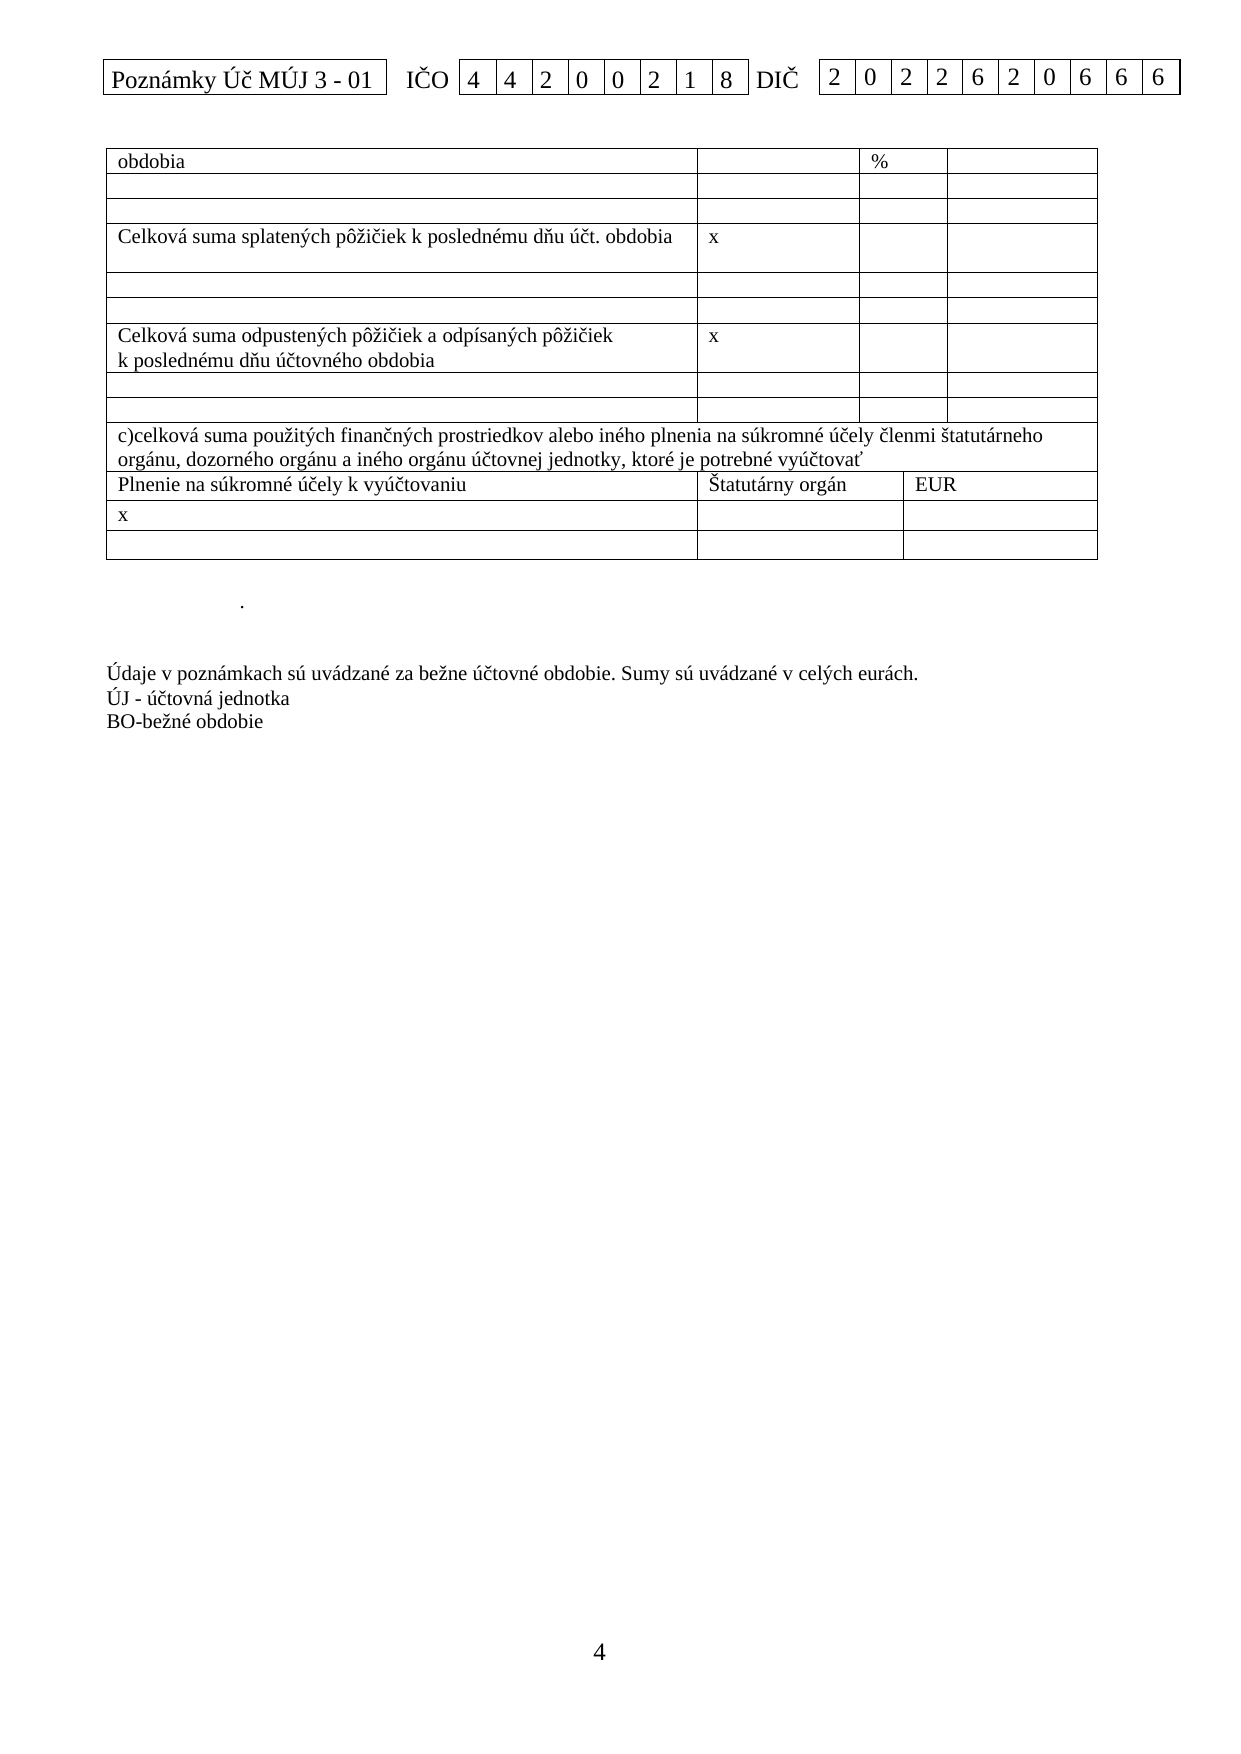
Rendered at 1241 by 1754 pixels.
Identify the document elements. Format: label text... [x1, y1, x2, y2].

table_cell [698, 373, 859, 397]
table_cell x [698, 324, 859, 372]
table_cell [948, 373, 1097, 397]
table_cell [948, 224, 1097, 272]
table_cell [860, 224, 947, 272]
table_cell [107, 273, 697, 297]
table_cell [698, 174, 859, 198]
table_cell [904, 501, 1097, 530]
table_cell Plnenie na súkromné účely k vyúčtovaniu [107, 472, 697, 500]
table_cell obdobia [107, 149, 697, 173]
table_cell [698, 149, 859, 173]
table_cell [948, 149, 1097, 173]
table_cell [107, 298, 697, 322]
table_cell [698, 501, 903, 530]
text Údaje v poznámkach sú uvádzané za bežne účtovné obdobie. Sumy sú uvádzané v celých eurách. [106, 661, 1092, 685]
table_cell [860, 174, 947, 198]
table_cell [860, 298, 947, 322]
table_cell [698, 298, 859, 322]
table_cell [107, 174, 697, 198]
table_cell [904, 531, 1097, 559]
list . [180, 589, 1092, 613]
table_cell [948, 273, 1097, 297]
table_cell [948, 398, 1097, 422]
table_cell % [860, 149, 947, 173]
text BO-bežné obdobie [106, 709, 1092, 733]
table_cell EUR [904, 472, 1097, 500]
table_cell [948, 298, 1097, 322]
table_cell x [698, 224, 859, 272]
table_cell [860, 199, 947, 223]
table_cell x [107, 501, 697, 530]
table_cell Celková suma splatených pôžičiek k poslednému dňu účt. obdobia [107, 224, 697, 272]
table_cell [698, 531, 903, 559]
table_cell [107, 398, 697, 422]
table_cell [107, 199, 697, 223]
table_cell [948, 324, 1097, 372]
table_cell [860, 398, 947, 422]
table_cell Celková suma odpustených pôžičiek a odpísaných pôžičiek k poslednému dňu účtovného obdobia [107, 324, 697, 372]
table_cell [948, 199, 1097, 223]
table_cell Štatutárny orgán [698, 472, 903, 500]
table_cell [698, 199, 859, 223]
table_cell [698, 273, 859, 297]
text ÚJ - účtovná jednotka [106, 685, 1092, 709]
table_cell [107, 373, 697, 397]
table_cell [948, 174, 1097, 198]
table_cell [107, 531, 697, 559]
table_cell [860, 324, 947, 372]
table_cell [698, 398, 859, 422]
table_cell c)celková suma použitých finančných prostriedkov alebo iného plnenia na súkromné účely členmi štatutárneho orgánu, dozorného orgánu a iného orgánu účtovnej jednotky, ktoré je potrebné vyúčtovať [107, 423, 1097, 471]
table_cell [860, 373, 947, 397]
table_cell [860, 273, 947, 297]
